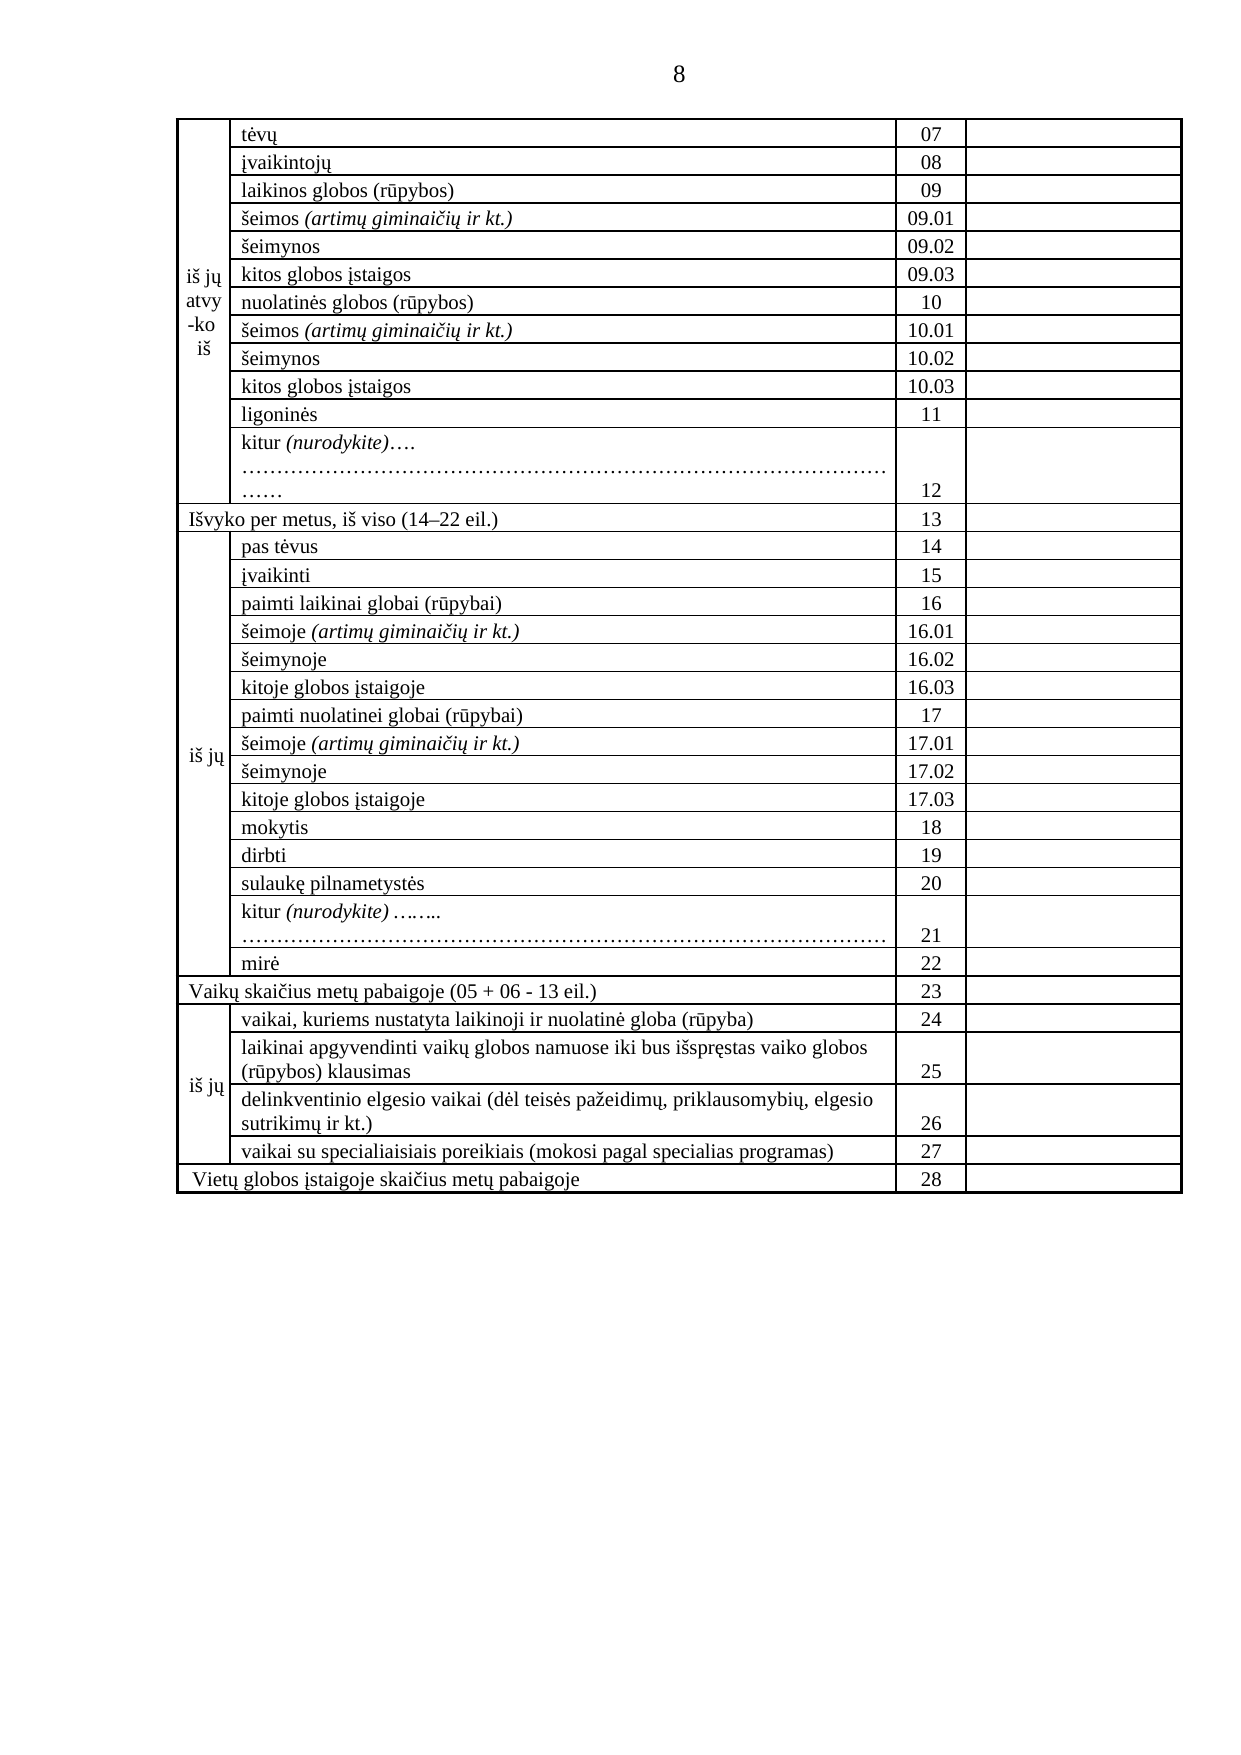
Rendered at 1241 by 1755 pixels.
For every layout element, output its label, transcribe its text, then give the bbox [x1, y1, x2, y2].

table_cell įvaikinti [231, 560, 895, 587]
table_cell 16.01 [897, 616, 965, 643]
table_cell kitos globos įstaigos [231, 372, 895, 398]
table_cell 19 [897, 840, 965, 867]
table_cell [967, 504, 1180, 531]
table_cell iš jų [179, 532, 229, 975]
table_cell 10.01 [897, 316, 965, 342]
table_cell Vaikų skaičius metų pabaigoje (05 + 06 - 13 eil.) [179, 977, 895, 1003]
table_cell paimti nuolatinei globai (rūpybai) [231, 700, 895, 727]
table_cell [967, 1165, 1180, 1191]
table_cell [967, 1085, 1180, 1135]
table_cell vaikai su specialiaisiais poreikiais (mokosi pagal specialias programas) [231, 1137, 895, 1163]
table_cell 21 [897, 896, 965, 947]
table_cell [967, 400, 1180, 426]
table_cell [967, 260, 1180, 286]
table_cell [967, 372, 1180, 398]
table_cell [967, 672, 1180, 699]
table_cell [967, 344, 1180, 370]
table_cell kitoje globos įstaigoje [231, 672, 895, 699]
table_cell šeimoje (artimų giminaičių ir kt.) [231, 616, 895, 643]
table_cell [967, 316, 1180, 342]
table_cell sulaukę pilnametystės [231, 868, 895, 895]
table_cell kitur (nurodykite) ……..………………………………………………………………………………… [231, 896, 895, 947]
table_cell 20 [897, 868, 965, 895]
table_cell [967, 560, 1180, 587]
table_cell [967, 232, 1180, 258]
table_cell [967, 948, 1180, 975]
table_cell 09 [897, 176, 965, 202]
table_cell 14 [897, 532, 965, 558]
table_cell šeimoje (artimų giminaičių ir kt.) [231, 728, 895, 755]
table_cell dirbti [231, 840, 895, 867]
table_cell šeimos (artimų giminaičių ir kt.) [231, 316, 895, 342]
table_cell 22 [897, 948, 965, 975]
table_cell 07 [897, 120, 965, 146]
table_cell 17 [897, 700, 965, 727]
table_cell mirė [231, 948, 895, 975]
table_cell ligoninės [231, 400, 895, 426]
table_cell 10.03 [897, 372, 965, 398]
table_cell [967, 840, 1180, 867]
table_cell laikinai apgyvendinti vaikų globos namuose iki bus išspręstas vaiko globos (rūpybos) klausimas [231, 1033, 895, 1083]
table_cell [967, 176, 1180, 202]
table_cell [967, 616, 1180, 643]
table_cell vaikai, kuriems nustatyta laikinoji ir nuolatinė globa (rūpyba) [231, 1005, 895, 1031]
table_cell iš jų [179, 1005, 229, 1163]
table_cell [967, 428, 1180, 502]
table_cell delinkventinio elgesio vaikai (dėl teisės pažeidimų, priklausomybių, elgesio sutrikimų ir kt.) [231, 1085, 895, 1135]
table_cell kitos globos įstaigos [231, 260, 895, 286]
table_cell 09.03 [897, 260, 965, 286]
table_cell 10 [897, 288, 965, 314]
table_cell šeimynoje [231, 756, 895, 783]
table_cell kitur (nurodykite)….……………………………………………………………………………………… [231, 428, 895, 502]
table_cell [967, 728, 1180, 755]
table_cell Išvyko per metus, iš viso (14–22 eil.) [179, 504, 895, 531]
table_cell 16.02 [897, 644, 965, 671]
table_cell 13 [897, 504, 965, 531]
table_cell 15 [897, 560, 965, 587]
table_cell šeimynos [231, 344, 895, 370]
table_cell įvaikintojų [231, 148, 895, 174]
table_cell 17.02 [897, 756, 965, 783]
table_cell [967, 644, 1180, 671]
table_cell pas tėvus [231, 532, 895, 558]
table_cell [967, 1005, 1180, 1031]
table_cell šeimynoje [231, 644, 895, 671]
table_cell tėvų [231, 120, 895, 146]
table_cell 16.03 [897, 672, 965, 699]
table_cell 27 [897, 1137, 965, 1163]
table_cell šeimos (artimų giminaičių ir kt.) [231, 204, 895, 230]
table_cell 08 [897, 148, 965, 174]
table_cell [967, 1137, 1180, 1163]
table_cell 25 [897, 1033, 965, 1083]
table_cell 17.01 [897, 728, 965, 755]
table_cell 09.01 [897, 204, 965, 230]
table_cell [967, 812, 1180, 839]
table_cell 28 [897, 1165, 965, 1191]
table_cell [967, 120, 1180, 146]
table_cell 11 [897, 400, 965, 426]
table_cell mokytis [231, 812, 895, 839]
table_cell paimti laikinai globai (rūpybai) [231, 588, 895, 614]
table_cell 16 [897, 588, 965, 614]
table_cell [967, 204, 1180, 230]
table_cell 26 [897, 1085, 965, 1135]
table_cell laikinos globos (rūpybos) [231, 176, 895, 202]
table_cell [967, 700, 1180, 727]
table_cell kitoje globos įstaigoje [231, 784, 895, 811]
table_cell [967, 288, 1180, 314]
table_cell 09.02 [897, 232, 965, 258]
table_cell [967, 756, 1180, 783]
table_cell šeimynos [231, 232, 895, 258]
table_cell [967, 1033, 1180, 1083]
table_cell 24 [897, 1005, 965, 1031]
table_cell [967, 588, 1180, 614]
table_cell [967, 977, 1180, 1003]
table_cell [967, 148, 1180, 174]
table_cell [967, 868, 1180, 895]
table_cell 17.03 [897, 784, 965, 811]
table_cell 12 [897, 428, 965, 502]
table_cell 10.02 [897, 344, 965, 370]
table_cell 23 [897, 977, 965, 1003]
table_cell [967, 896, 1180, 947]
table_cell nuolatinės globos (rūpybos) [231, 288, 895, 314]
table_cell 18 [897, 812, 965, 839]
table_cell iš jų atvy-ko iš [179, 120, 229, 502]
table_cell Vietų globos įstaigoje skaičius metų pabaigoje [179, 1165, 895, 1191]
table_cell [967, 784, 1180, 811]
table_cell [967, 532, 1180, 558]
